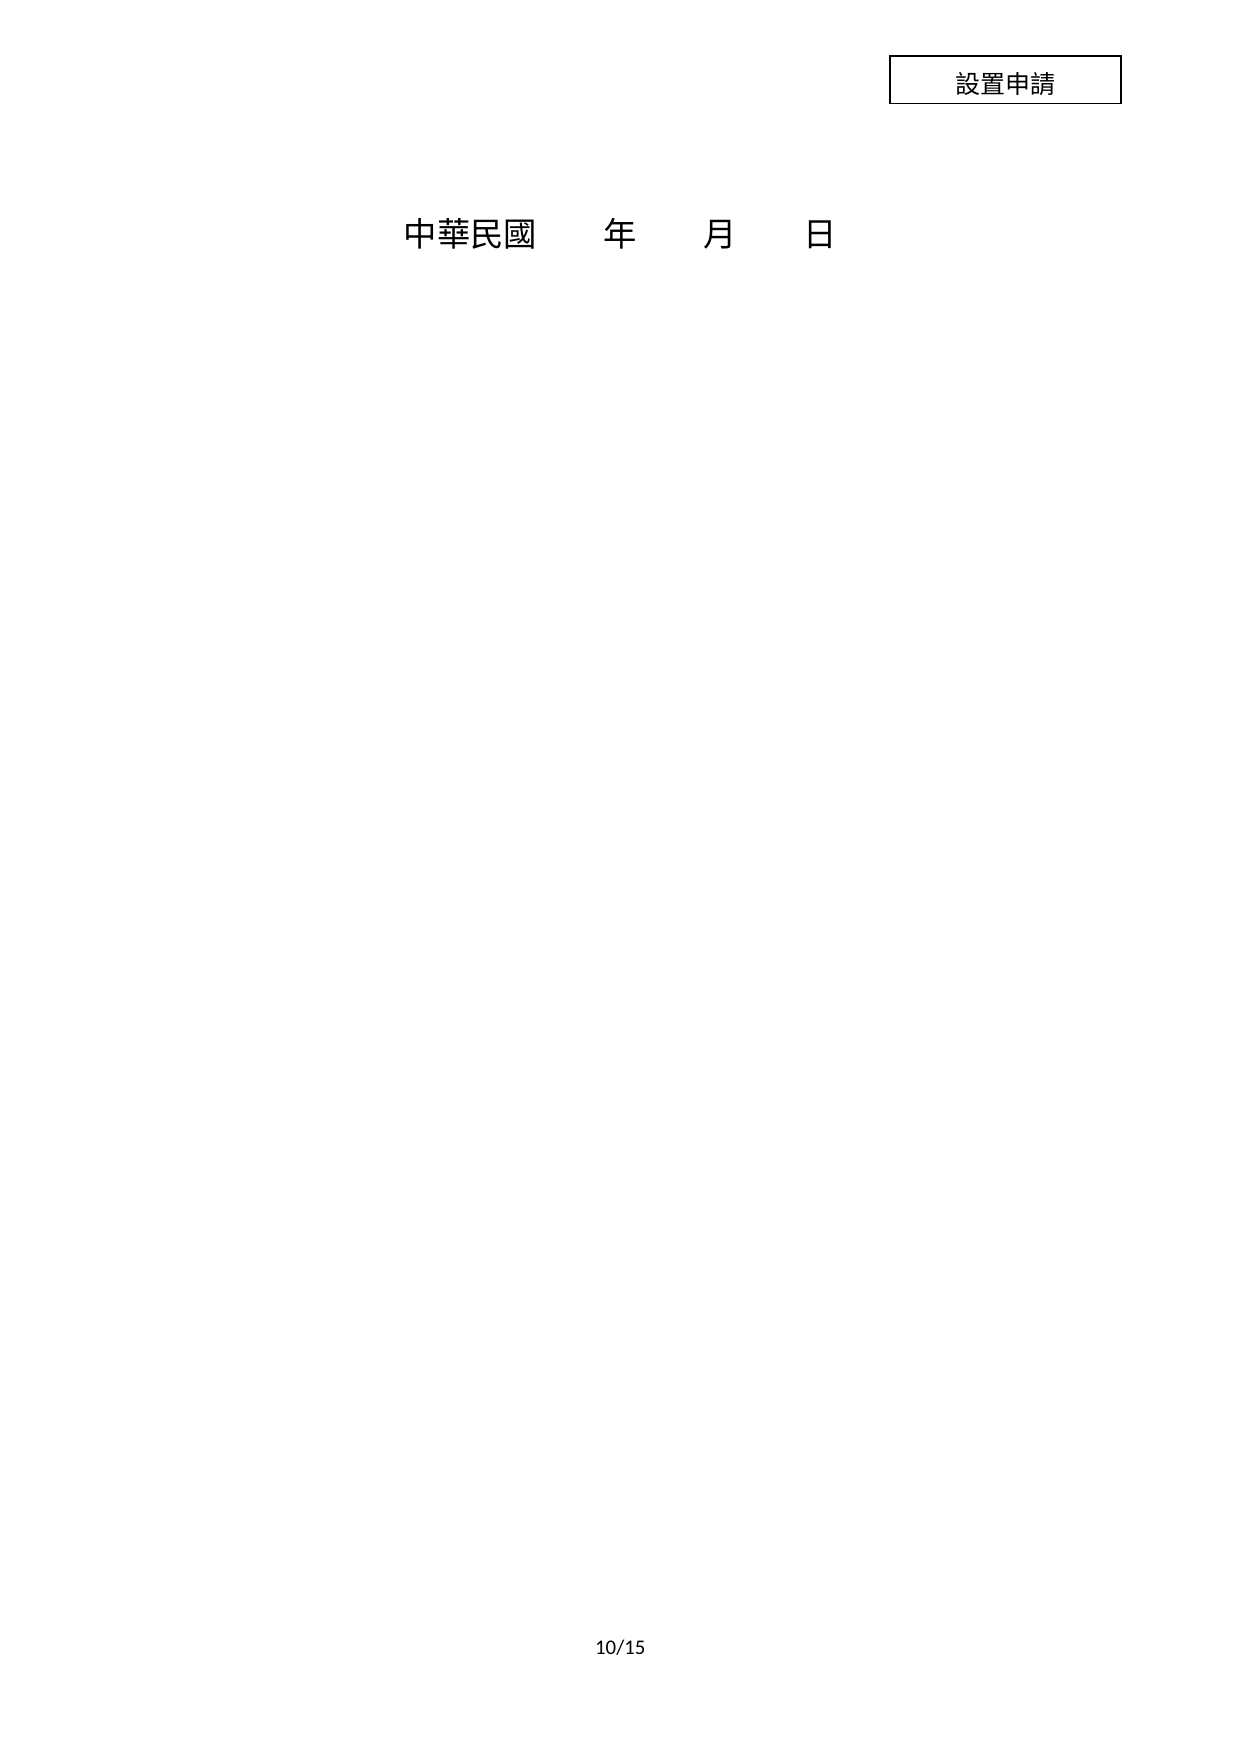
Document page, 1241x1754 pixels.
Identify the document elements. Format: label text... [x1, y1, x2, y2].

text 中華民國 年 月 日 [118, 190, 1122, 253]
